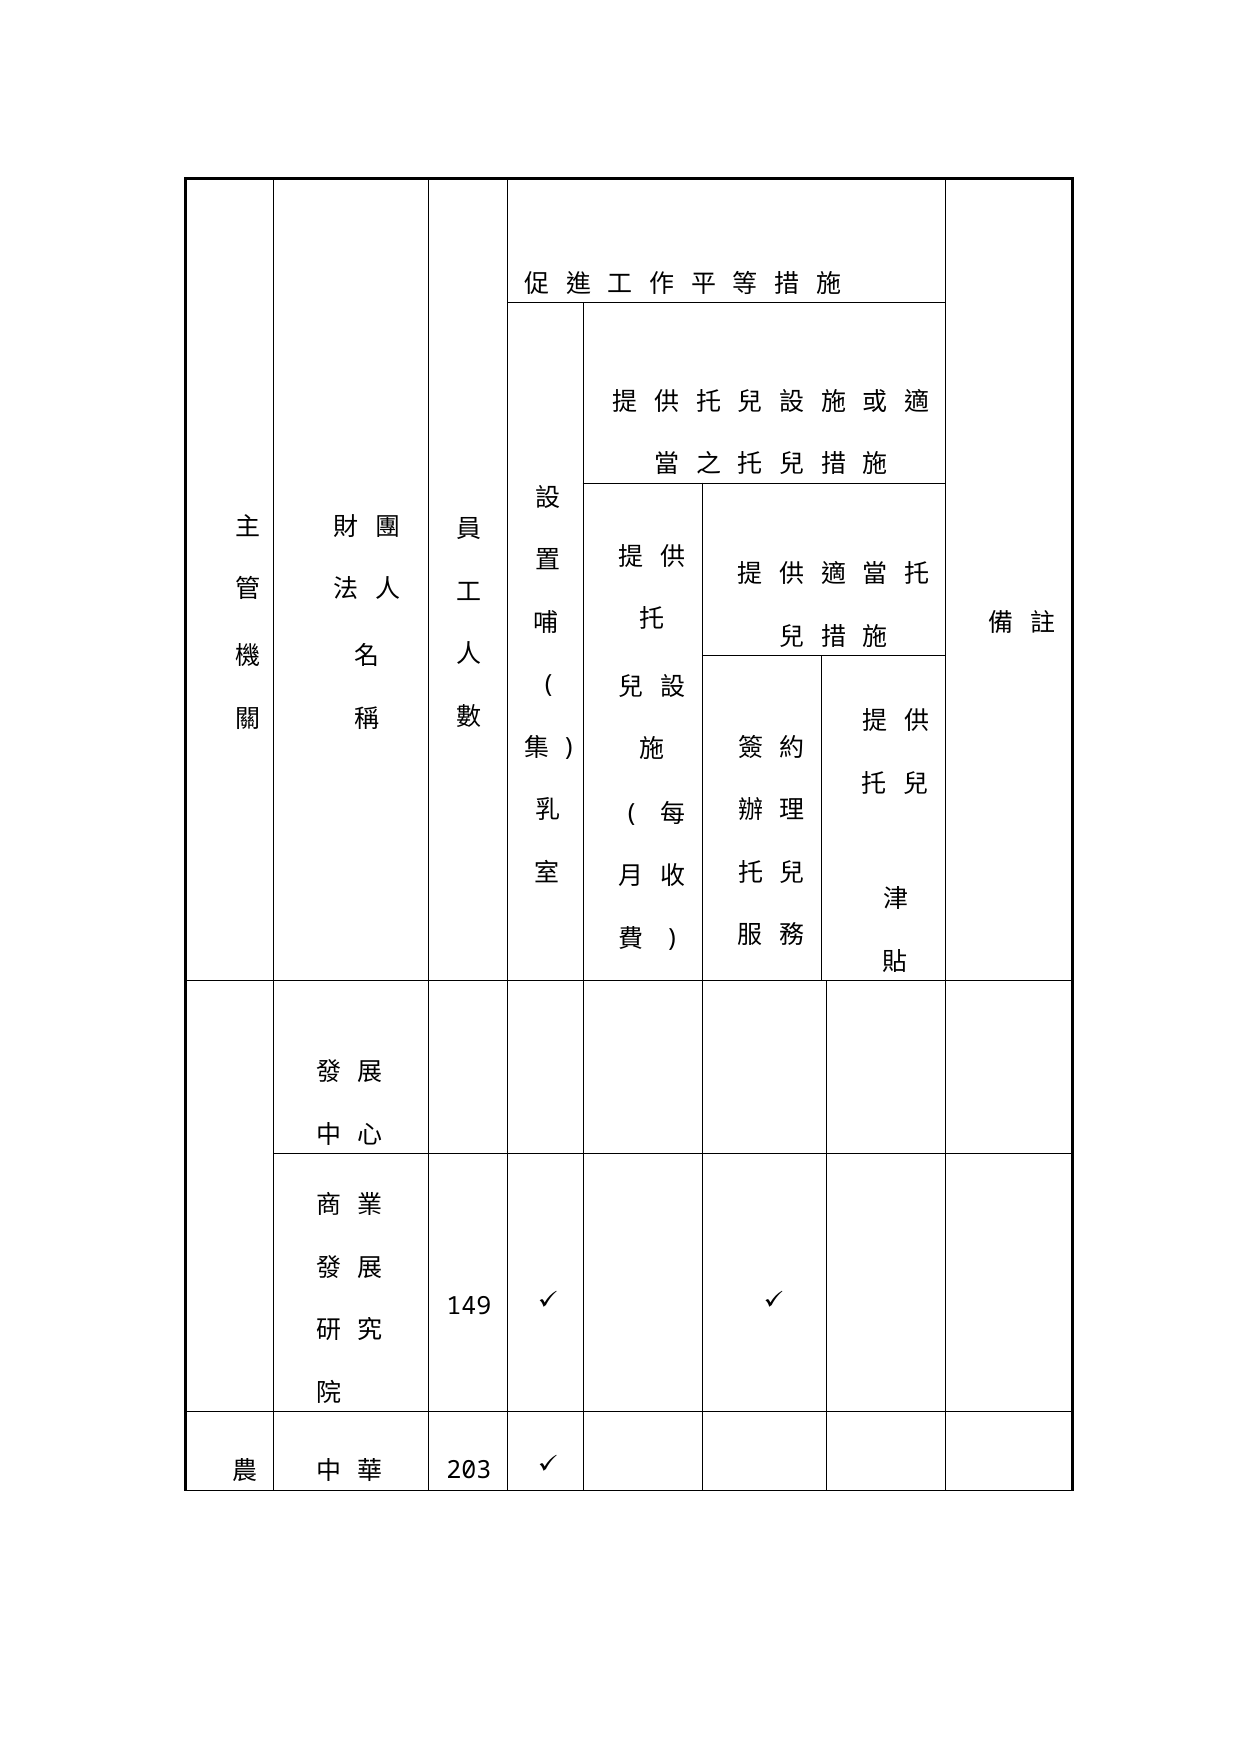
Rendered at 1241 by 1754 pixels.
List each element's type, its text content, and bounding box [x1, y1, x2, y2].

table_cell  [508, 1412, 583, 1490]
table_cell [827, 1412, 945, 1490]
table_cell [584, 1154, 702, 1411]
table_header 備註 [946, 180, 1071, 980]
table_cell [703, 1412, 826, 1490]
table_cell 提供托兒 津 貼 [822, 656, 945, 980]
table_cell 發展中心 [274, 981, 428, 1153]
table_cell 提供適當托兒措施 [703, 484, 945, 655]
table_header 財團法人 名 稱 [274, 180, 428, 980]
table_cell 簽約辦理托兒服務 [703, 656, 821, 980]
table_cell 提供托兒設施或適當之托兒措施 [584, 303, 945, 482]
table_cell [584, 981, 702, 1153]
table_cell [703, 981, 826, 1153]
table_cell 提供托 兒設施 (每月收費) [584, 484, 702, 980]
table_cell [827, 981, 945, 1153]
table_cell 商業發展研究院 [274, 1154, 428, 1411]
table_cell [187, 981, 273, 1411]
table_cell [508, 981, 583, 1153]
table_header 員工人數 [429, 180, 507, 980]
table_cell 149 [429, 1154, 507, 1411]
table_cell [429, 981, 507, 1153]
table_cell 設置哺(集)乳室 [508, 303, 583, 980]
table_cell 中華 [274, 1412, 428, 1490]
table_cell [946, 981, 1071, 1153]
table_cell 203 [429, 1412, 507, 1490]
table_cell [946, 1412, 1071, 1490]
table_cell  [703, 1154, 826, 1411]
table_cell [584, 1412, 702, 1490]
table_header 促進工作平等措施 [508, 180, 945, 302]
table_cell [827, 1154, 945, 1411]
table_cell  [508, 1154, 583, 1411]
table_header 主管 機關 [187, 180, 273, 980]
table_cell [946, 1154, 1071, 1411]
table_cell 農 [187, 1412, 273, 1490]
